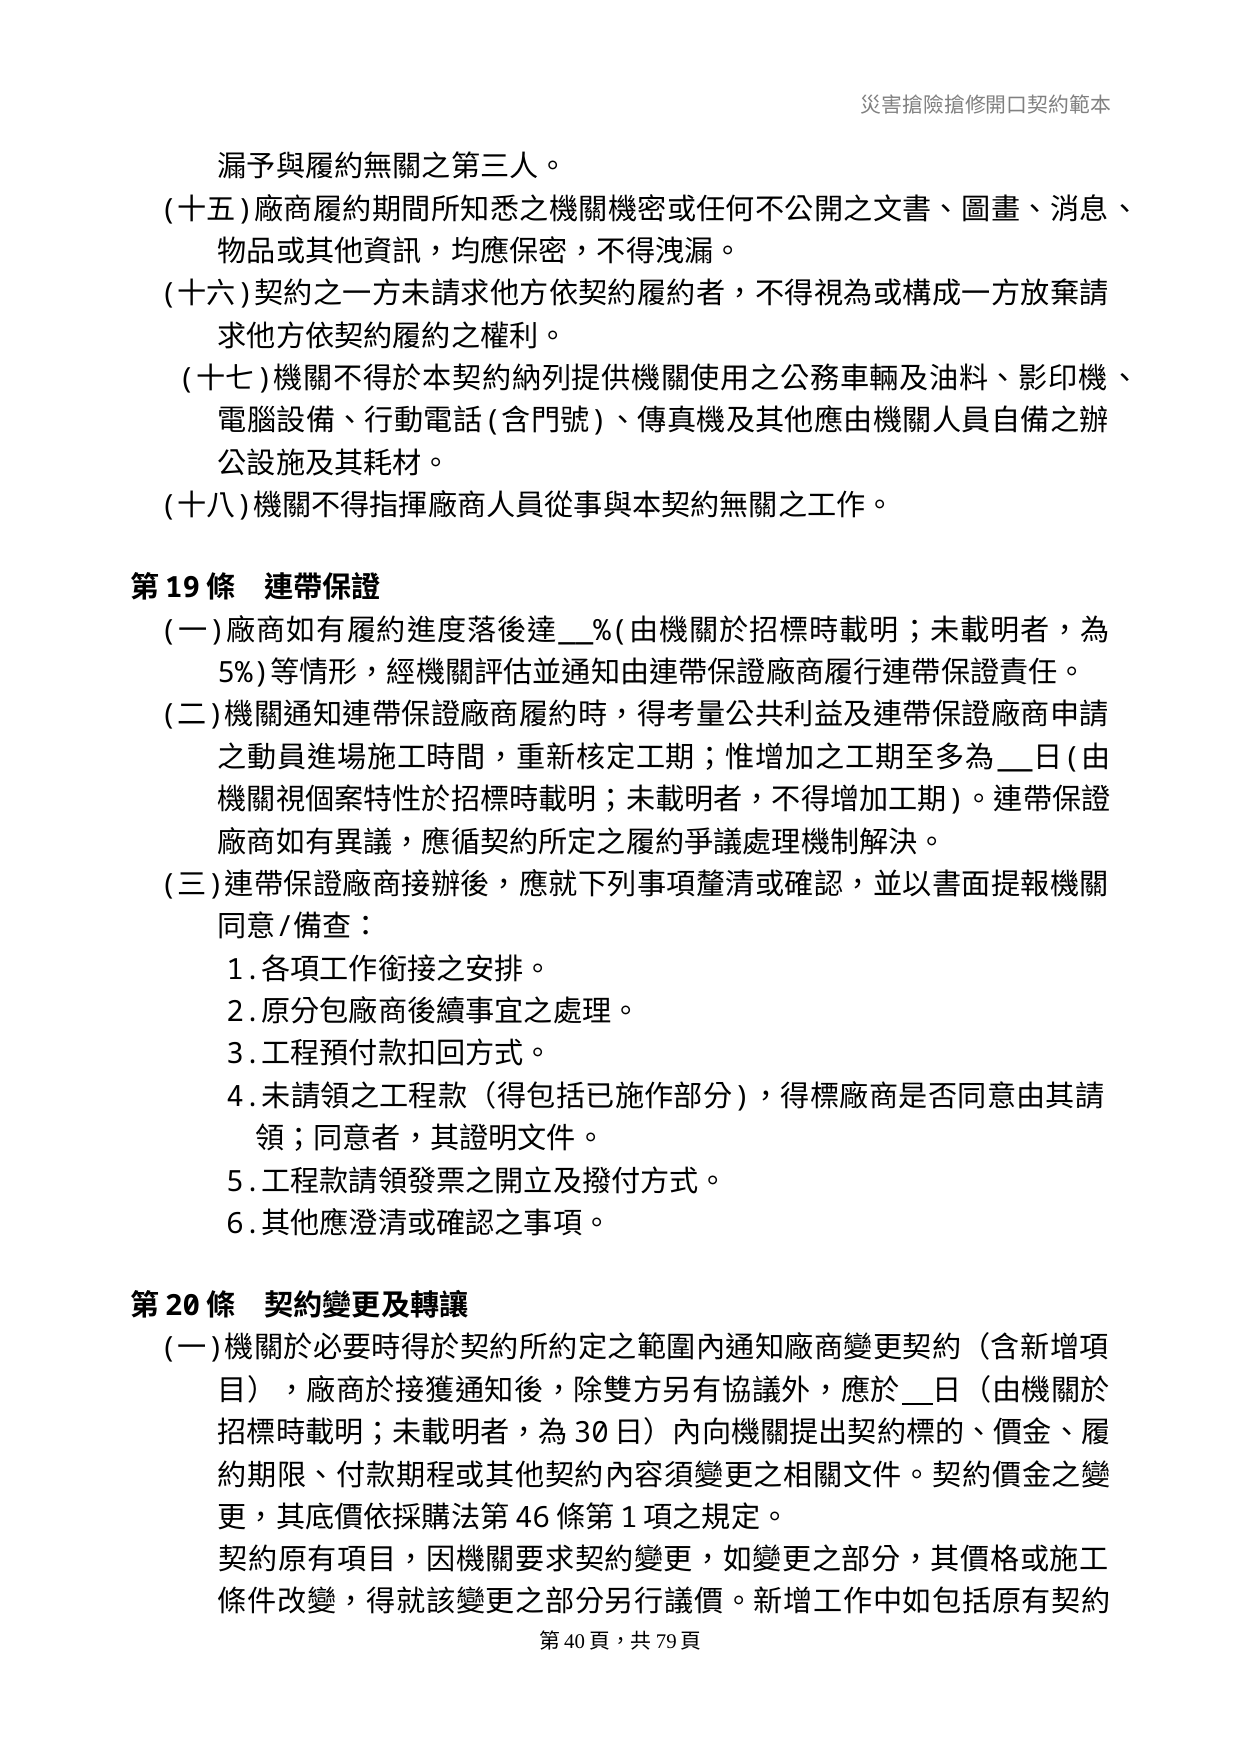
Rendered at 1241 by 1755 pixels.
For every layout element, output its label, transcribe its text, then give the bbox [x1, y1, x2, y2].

text 第20條 契約變更及轉讓 [130, 1282, 1110, 1324]
text 3.工程預付款扣回方式。 [226, 1030, 1104, 1072]
text 5.工程款請領發票之開立及撥付方式。 [226, 1157, 1104, 1199]
text 1.各項工作銜接之安排。 [226, 945, 1104, 988]
text (十五)廠商履約期間所知悉之機關機密或任何不公開之文書、圖畫、消息、物品或其他資訊，均應保密，不得洩漏。 [159, 185, 1110, 270]
text (十六)契約之一方未請求他方依契約履約者，不得視為或構成一方放棄請求他方依契約履約之權利。 [159, 270, 1110, 354]
text (二)機關通知連帶保證廠商履約時，得考量公共利益及連帶保證廠商申請之動員進場施工時間，重新核定工期；惟增加之工期至多為__日(由機關視個案特性於招標時載明；未載明者，不得增加工期)。連帶保證廠商如有異議，應循契約所定之履約爭議處理機制解決。 [159, 691, 1110, 860]
text (十八)機關不得指揮廠商人員從事與本契約無關之工作。 [159, 482, 1110, 524]
text (一)廠商如有履約進度落後達__%(由機關於招標時載明；未載明者，為5%)等情形，經機關評估並通知由連帶保證廠商履行連帶保證責任。 [159, 606, 1110, 691]
text 2.原分包廠商後續事宜之處理。 [226, 988, 1104, 1030]
text (十七)機關不得於本契約納列提供機關使用之公務車輛及油料、影印機、電腦設備、行動電話(含門號)、傳真機及其他應由機關人員自備之辦公設施及其耗材。 [159, 354, 1110, 482]
text (三)連帶保證廠商接辦後，應就下列事項釐清或確認，並以書面提報機關同意/備查： [159, 860, 1110, 945]
text (一)機關於必要時得於契約所約定之範圍內通知廠商變更契約（含新增項目），廠商於接獲通知後，除雙方另有協議外，應於 日（由機關於招標時載明；未載明者，為30日）內向機關提出契約標的、價金、履約期限、付款期程或其他契約內容須變更之相關文件。契約價金之變更，其底價依採購法第46條第1項之規定。 [159, 1324, 1110, 1536]
text 第19條 連帶保證 [130, 564, 1110, 606]
text 4.未請領之工程款（得包括已施作部分)，得標廠商是否同意由其請領；同意者，其證明文件。 [226, 1072, 1104, 1157]
text 6.其他應澄清或確認之事項。 [226, 1199, 1104, 1242]
text 契約原有項目，因機關要求契約變更，如變更之部分，其價格或施工條件改變，得就該變更之部分另行議價。新增工作中如包括原有契約 [217, 1536, 1110, 1620]
text 漏予與履約無關之第三人。 [159, 143, 1110, 185]
